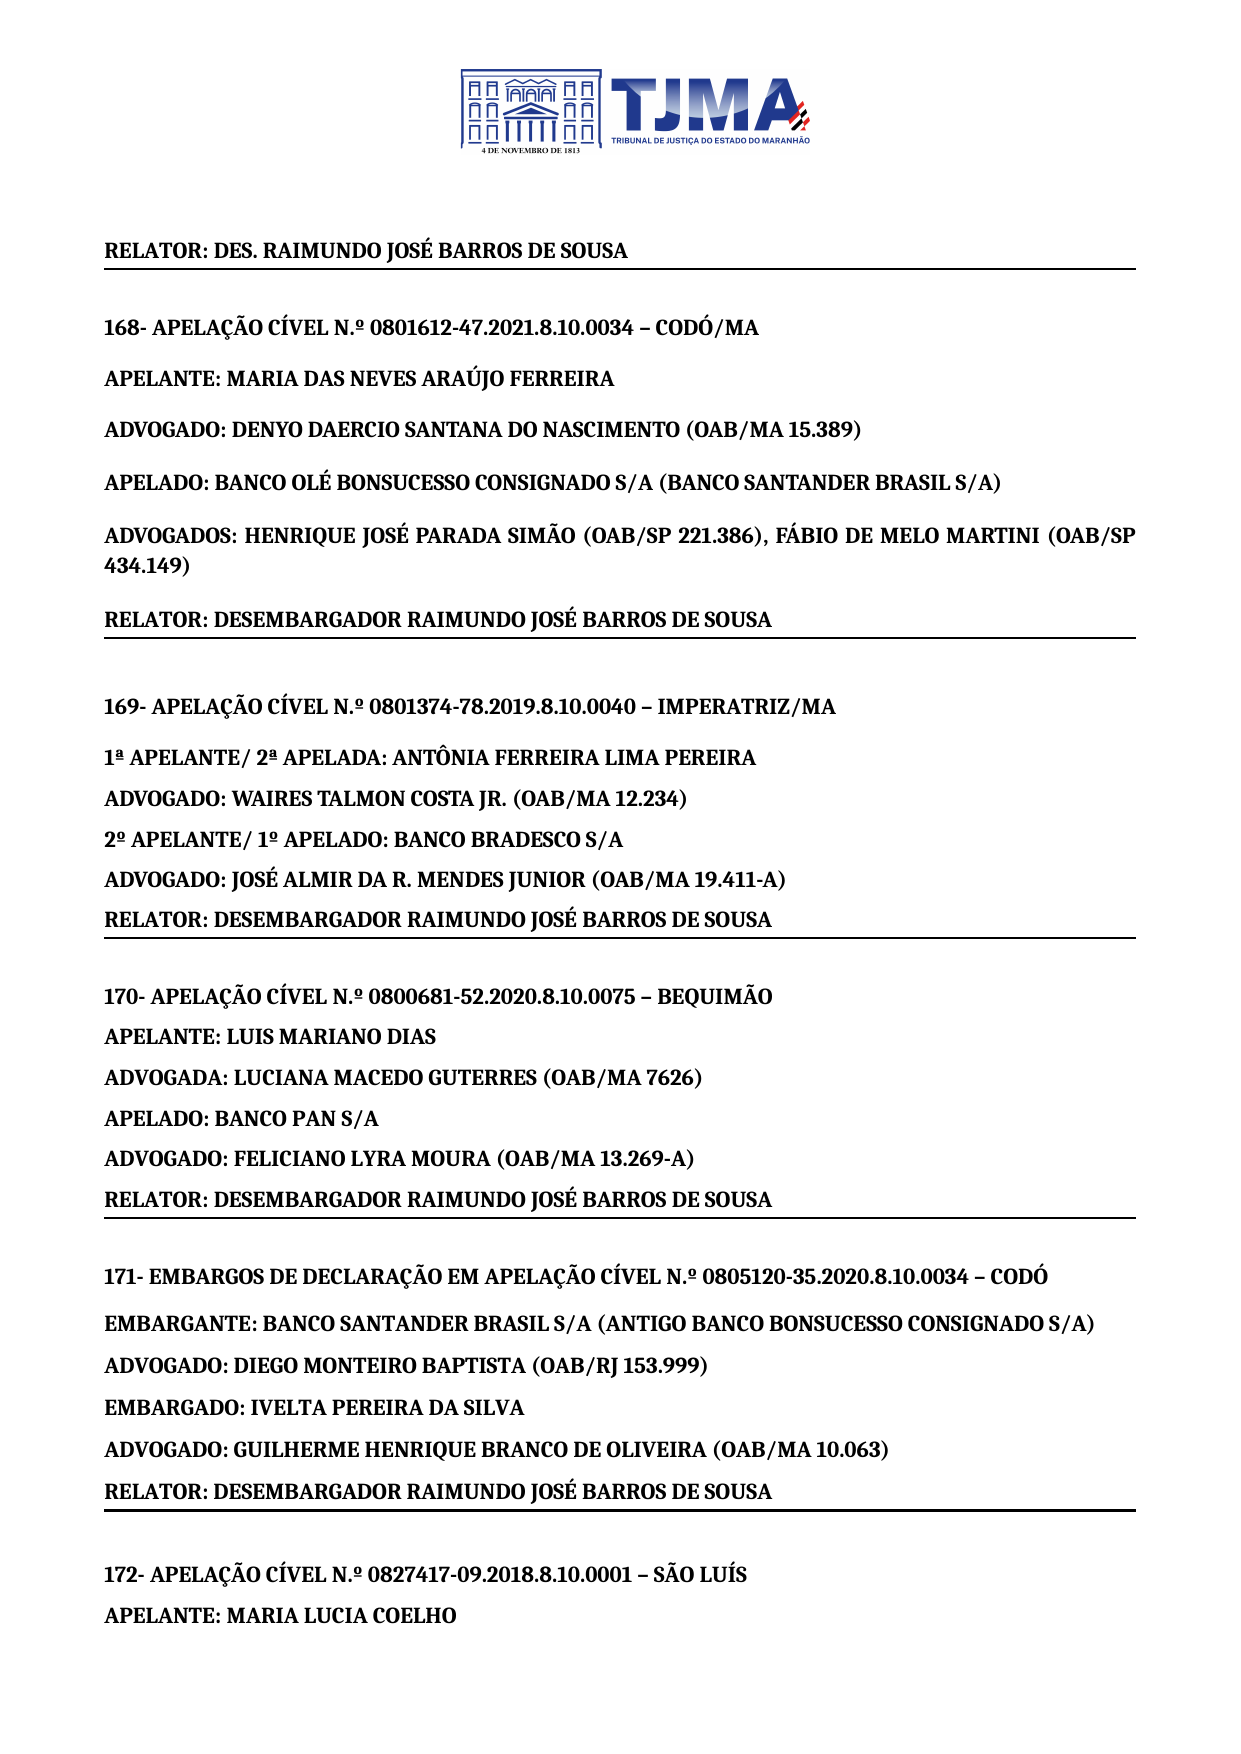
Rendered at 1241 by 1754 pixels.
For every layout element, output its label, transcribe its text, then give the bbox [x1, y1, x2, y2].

text RELATOR: DESEMBARGADOR RAIMUNDO JOSÉ BARROS DE SOUSA [104, 1479, 1136, 1509]
text 169- APELAÇÃO CÍVEL N.º 0801374-78.2019.8.10.0040 – IMPERATRIZ/MA [104, 694, 1136, 721]
text APELANTE: LUIS MARIANO DIAS [104, 1024, 1136, 1051]
text 2º APELANTE/ 1º APELADO: BANCO BRADESCO S/A [104, 826, 1136, 853]
text RELATOR: DESEMBARGADOR RAIMUNDO JOSÉ BARROS DE SOUSA [104, 1187, 1136, 1217]
text APELANTE: MARIA LUCIA COELHO [104, 1603, 1136, 1629]
text RELATOR: DESEMBARGADOR RAIMUNDO JOSÉ BARROS DE SOUSA [104, 907, 1136, 937]
text APELADO: BANCO OLÉ BONSUCESSO CONSIGNADO S/A (BANCO SANTANDER BRASIL S/A) [104, 470, 1136, 496]
text ADVOGADO: DENYO DAERCIO SANTANA DO NASCIMENTO (OAB/MA 15.389) [104, 417, 1136, 443]
text 172- APELAÇÃO CÍVEL N.º 0827417-09.2018.8.10.0001 – SÃO LUÍS [104, 1562, 1136, 1588]
text ADVOGADO: FELICIANO LYRA MOURA (OAB/MA 13.269-A) [104, 1146, 1136, 1172]
text APELANTE: MARIA DAS NEVES ARAÚJO FERREIRA [104, 366, 1136, 392]
text RELATOR: DESEMBARGADOR RAIMUNDO JOSÉ BARROS DE SOUSA [104, 606, 1136, 637]
text ADVOGADO: GUILHERME HENRIQUE BRANCO DE OLIVEIRA (OAB/MA 10.063) [104, 1437, 1136, 1463]
text APELADO: BANCO PAN S/A [104, 1105, 1136, 1132]
text EMBARGADO: IVELTA PEREIRA DA SILVA [104, 1395, 1136, 1421]
text RELATOR: DES. RAIMUNDO JOSÉ BARROS DE SOUSA [104, 237, 1136, 268]
text 168- APELAÇÃO CÍVEL N.º 0801612-47.2021.8.10.0034 – CODÓ/MA [104, 315, 1136, 341]
text ADVOGADOS: HENRIQUE JOSÉ PARADA SIMÃO (OAB/SP 221.386), FÁBIO DE MELO MARTINI (OAB/SP 434.149) [104, 523, 1136, 580]
text ADVOGADO: JOSÉ ALMIR DA R. MENDES JUNIOR (OAB/MA 19.411-A) [104, 867, 1136, 893]
text ADVOGADO: WAIRES TALMON COSTA JR. (OAB/MA 12.234) [104, 786, 1136, 812]
text 171- EMBARGOS DE DECLARAÇÃO EM APELAÇÃO CÍVEL N.º 0805120-35.2020.8.10.0034 – CODÓ [104, 1264, 1136, 1290]
text ADVOGADO: DIEGO MONTEIRO BAPTISTA (OAB/RJ 153.999) [104, 1353, 1136, 1379]
text 1ª APELANTE/ 2ª APELADA: ANTÔNIA FERREIRA LIMA PEREIRA [104, 745, 1136, 772]
text EMBARGANTE: BANCO SANTANDER BRASIL S/A (ANTIGO BANCO BONSUCESSO CONSIGNADO S/A) [104, 1311, 1136, 1337]
text ADVOGADA: LUCIANA MACEDO GUTERRES (OAB/MA 7626) [104, 1065, 1136, 1091]
text 170- APELAÇÃO CÍVEL N.º 0800681-52.2020.8.10.0075 – BEQUIMÃO [104, 983, 1136, 1010]
picture [460, 69, 810, 155]
